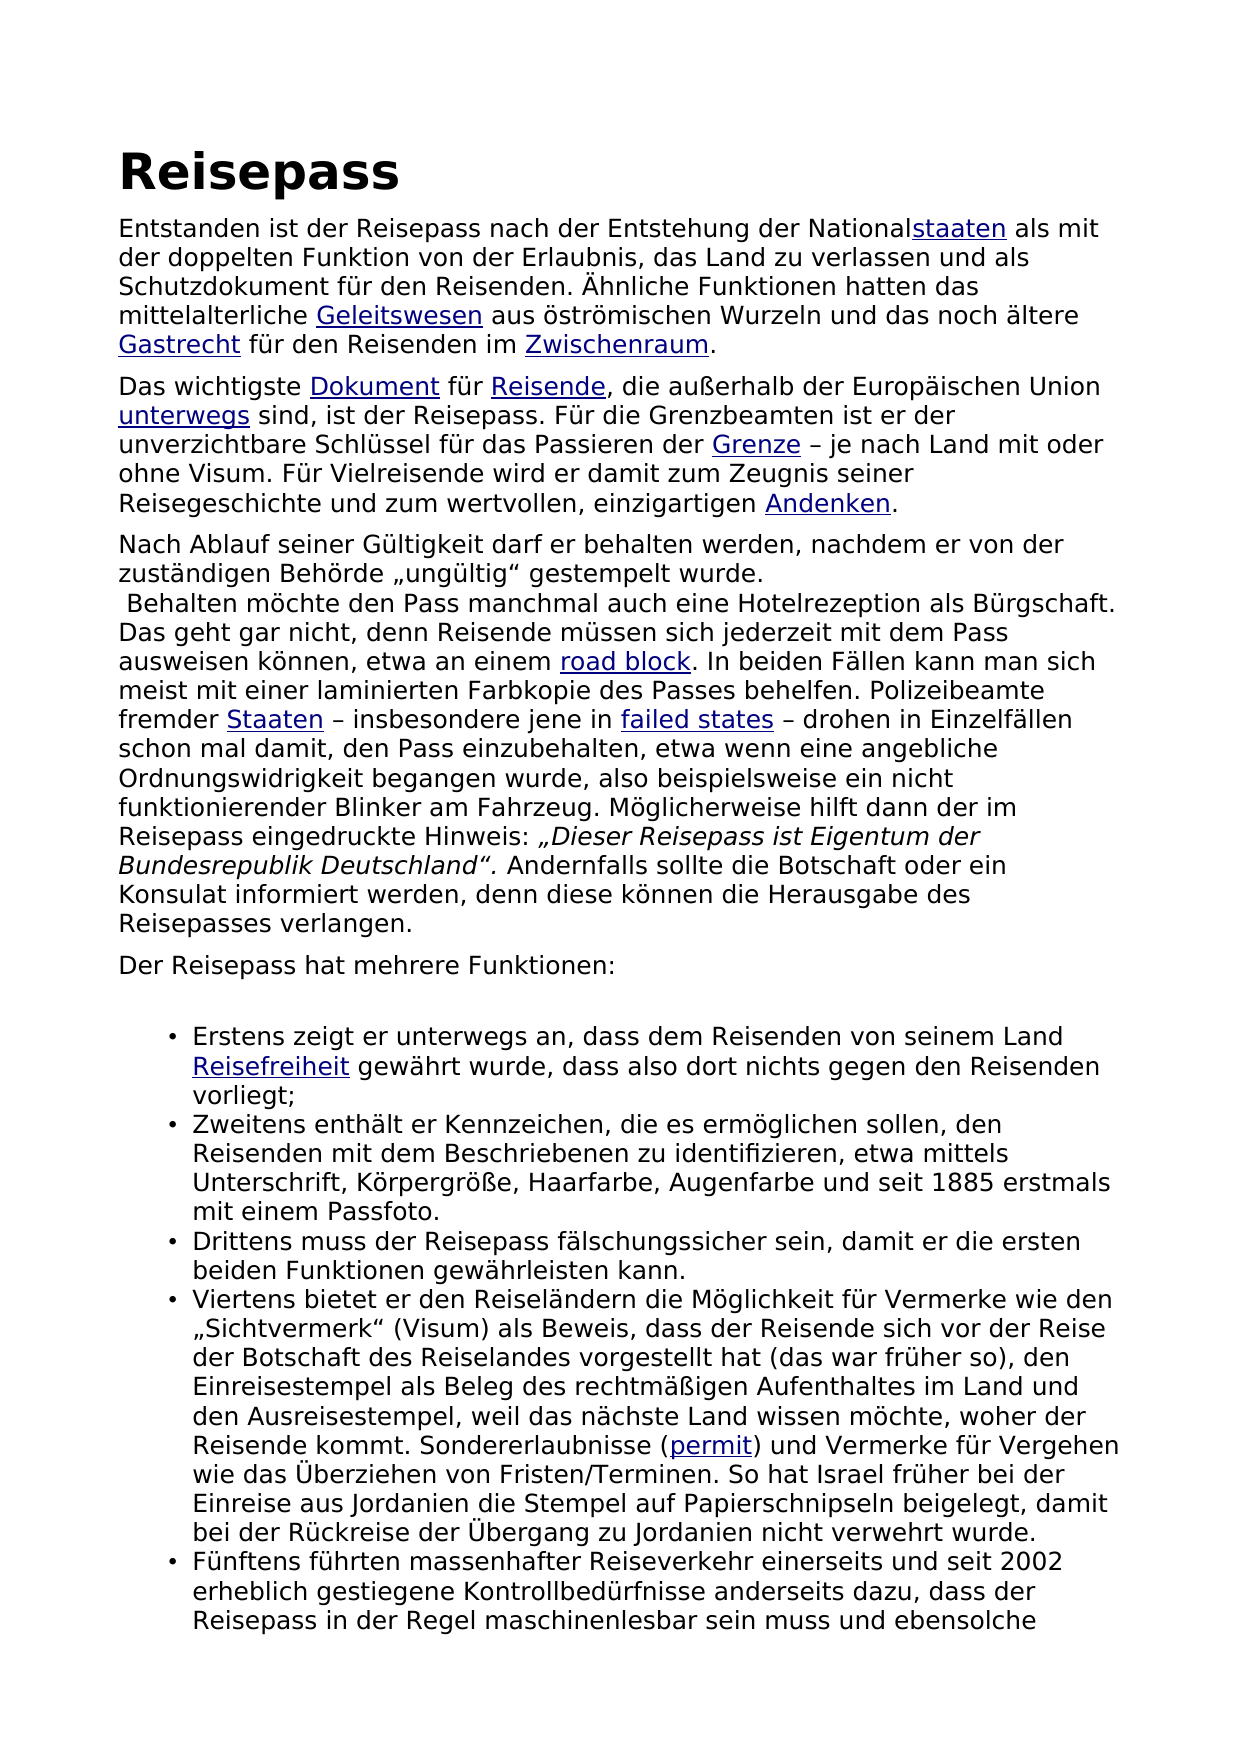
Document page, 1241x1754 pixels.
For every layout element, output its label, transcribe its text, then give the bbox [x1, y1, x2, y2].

text Nach Ablauf seiner Gültigkeit darf er behalten werden, nachdem er von der zuständigen Behörde „ungültig“ gestempelt wurde. Behalten möchte den Pass manchmal auch eine Hotelrezeption als Bürgschaft. Das geht gar nicht, denn Reisende müssen sich jederzeit mit dem Pass ausweisen können, etwa an einem road block. In beiden Fällen kann man sich meist mit einer laminierten Farbkopie des Passes behelfen. Polizeibeamte fremder Staaten – insbesondere jene in failed states – drohen in Einzelfällen schon mal damit, den Pass einzubehalten, etwa wenn eine angebliche Ordnungswidrigkeit begangen wurde, also beispielsweise ein nicht funktionierender Blinker am Fahrzeug. Möglicherweise hilft dann der im Reisepass eingedruckte Hinweis: „Dieser Reisepass ist Eigentum der Bundesrepublik Deutschland“. Andernfalls sollte die Botschaft oder ein Konsulat informiert werden, denn diese können die Herausgabe des Reisepasses verlangen. [118, 531, 1122, 939]
list Erstens zeigt er unterwegs an, dass dem Reisenden von seinem Land Reisefreiheit gewährt wurde, dass also dort nichts gegen den Reisenden vorliegt; [177, 1022, 1122, 1110]
list Drittens muss der Reisepass fälschungssicher sein, damit er die ersten beiden Funktionen gewährleisten kann. [177, 1227, 1122, 1285]
list Viertens bietet er den Reiseländern die Möglichkeit für Vermerke wie den „Sichtvermerk“ (Visum) als Beweis, dass der Reisende sich vor der Reise der Botschaft des Reiselandes vorgestellt hat (das war früher so), den Einreisestempel als Beleg des rechtmäßigen Aufenthaltes im Land und den Ausreisestempel, weil das nächste Land wissen möchte, woher der Reisende kommt. Sondererlaubnisse (permit) und Vermerke für Vergehen wie das Überziehen von Fristen/Terminen. So hat Israel früher bei der Einreise aus Jordanien die Stempel auf Papierschnipseln beigelegt, damit bei der Rückreise der Übergang zu Jordanien nicht verwehrt wurde. [177, 1285, 1122, 1547]
text Entstanden ist der Reisepass nach der Entstehung der Nationalstaaten als mit der doppelten Funktion von der Erlaubnis, das Land zu verlassen und als Schutzdokument für den Reisenden. Ähnliche Funktionen hatten das mittelalterliche Geleitswesen aus öströmischen Wurzeln und das noch ältere Gastrecht für den Reisenden im Zwischenraum. [118, 214, 1122, 360]
text Der Reisepass hat mehrere Funktionen: [118, 951, 1122, 981]
list Fünftens führten massenhafter Reiseverkehr einerseits und seit 2002 erheblich gestiegene Kontrollbedürfnisse anderseits dazu, dass der Reisepass in der Regel maschinenlesbar sein muss und ebensolche [177, 1547, 1122, 1635]
text Das wichtigste Dokument für Reisende, die außerhalb der Europäischen Union unterwegs sind, ist der Reisepass. Für die Grenzbeamten ist er der unverzichtbare Schlüssel für das Passieren der Grenze – je nach Land mit oder ohne Visum. Für Vielreisende wird er damit zum Zeugnis seiner Reisegeschichte und zum wertvollen, einzigartigen Andenken. [118, 372, 1122, 518]
subtitle Reisepass [118, 143, 1122, 201]
list Zweitens enthält er Kennzeichen, die es ermöglichen sollen, den Reisenden mit dem Beschriebenen zu identifizieren, etwa mittels Unterschrift, Körpergröße, Haarfarbe, Augenfarbe und seit 1885 erstmals mit einem Passfoto. [177, 1110, 1122, 1227]
